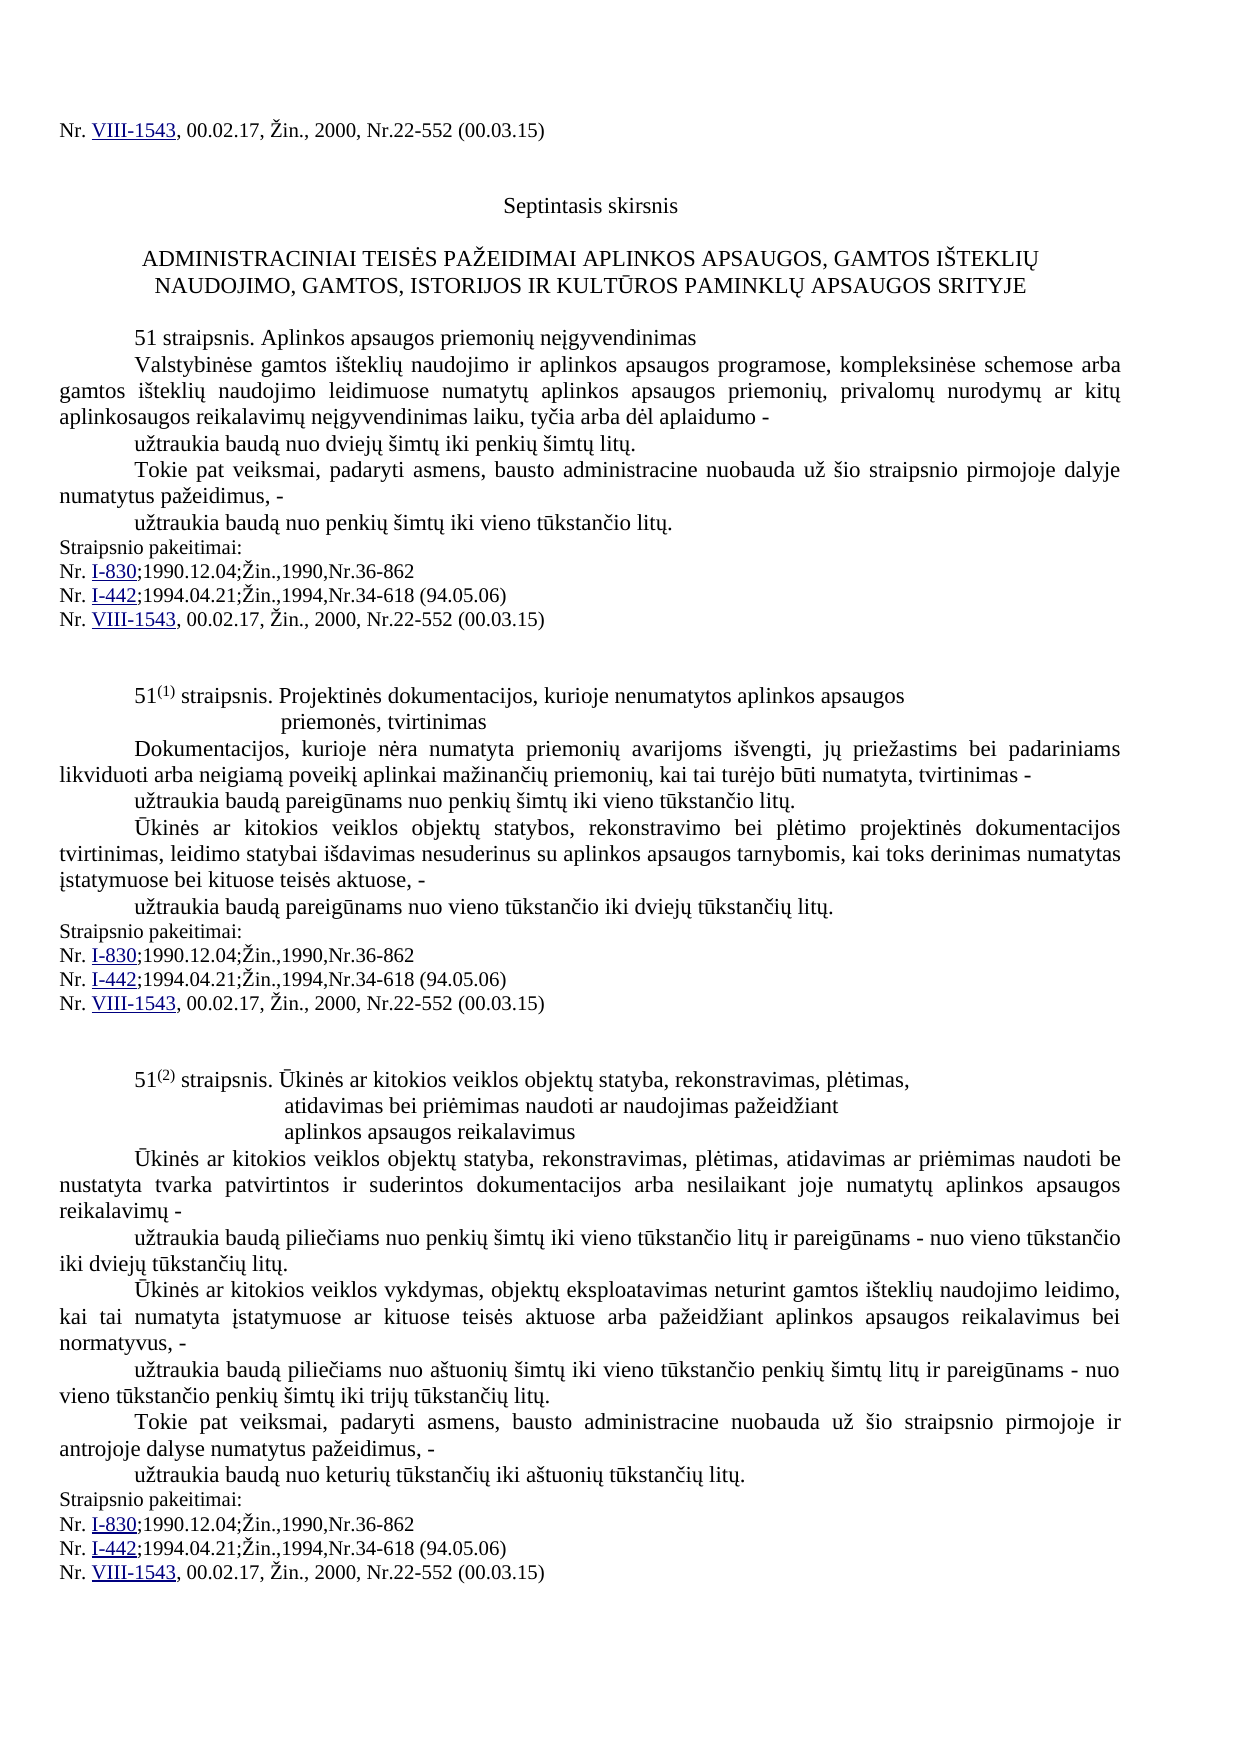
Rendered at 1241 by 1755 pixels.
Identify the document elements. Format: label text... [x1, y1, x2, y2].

text atidavimas bei priėmimas naudoti ar naudojimas pažeidžiant [284, 1092, 1122, 1118]
text NAUDOJIMO, GAMTOS, ISTORIJOS IR KULTŪROS PAMINKLŲ APSAUGOS SRITYJE [59, 272, 1122, 298]
text ADMINISTRACINIAI TEISĖS PAŽEIDIMAI APLINKOS APSAUGOS, GAMTOS IŠTEKLIŲ [59, 245, 1122, 272]
text Nr. I-830;1990.12.04;Žin.,1990,Nr.36-862 [59, 559, 1122, 583]
text Nr. VIII-1543, 00.02.17, Žin., 2000, Nr.22-552 (00.03.15) [59, 991, 1122, 1015]
text Straipsnio pakeitimai: [59, 535, 1122, 559]
text 51 straipsnis. Aplinkos apsaugos priemonių neįgyvendinimas [59, 324, 1122, 351]
text užtraukia baudą piliečiams nuo aštuonių šimtų iki vieno tūkstančio penkių šimtų litų ir pareigūnams - nuo vieno tūkstančio penkių šimtų iki trijų tūkstančių litų. [59, 1356, 1122, 1408]
text Tokie pat veiksmai, padaryti asmens, bausto administracine nuobauda už šio straipsnio pirmojoje ir antrojoje dalyse numatytus pažeidimus, - [59, 1408, 1122, 1461]
text Nr. I-442;1994.04.21;Žin.,1994,Nr.34-618 (94.05.06) [59, 583, 1122, 607]
text užtraukia baudą pareigūnams nuo vieno tūkstančio iki dviejų tūkstančių litų. [59, 893, 1122, 919]
text Nr. I-830;1990.12.04;Žin.,1990,Nr.36-862 [59, 943, 1122, 967]
text Nr. VIII-1543, 00.02.17, Žin., 2000, Nr.22-552 (00.03.15) [59, 1559, 1122, 1584]
text aplinkos apsaugos reikalavimus [284, 1118, 1122, 1145]
text užtraukia baudą nuo keturių tūkstančių iki aštuonių tūkstančių litų. [59, 1461, 1122, 1487]
text Nr. VIII-1543, 00.02.17, Žin., 2000, Nr.22-552 (00.03.15) [59, 607, 1122, 631]
text Tokie pat veiksmai, padaryti asmens, bausto administracine nuobauda už šio straipsnio pirmojoje dalyje numatytus pažeidimus, - [59, 456, 1122, 509]
text Nr. I-442;1994.04.21;Žin.,1994,Nr.34-618 (94.05.06) [59, 1536, 1122, 1559]
text užtraukia baudą nuo penkių šimtų iki vieno tūkstančio litų. [59, 509, 1122, 535]
text Ūkinės ar kitokios veiklos objektų statyba, rekonstravimas, plėtimas, atidavimas ar priėmimas naudoti be nustatyta tvarka patvirtintos ir suderintos dokumentacijos arba nesilaikant joje numatytų aplinkos apsaugos reikalavimų - [59, 1145, 1122, 1224]
text Ūkinės ar kitokios veiklos objektų statybos, rekonstravimo bei plėtimo projektinės dokumentacijos tvirtinimas, leidimo statybai išdavimas nesuderinus su aplinkos apsaugos tarnybomis, kai toks derinimas numatytas įstatymuose bei kituose teisės aktuose, - [59, 814, 1122, 893]
text Nr. I-442;1994.04.21;Žin.,1994,Nr.34-618 (94.05.06) [59, 967, 1122, 991]
text užtraukia baudą nuo dviejų šimtų iki penkių šimtų litų. [59, 430, 1122, 456]
text 51(2) straipsnis. Ūkinės ar kitokios veiklos objektų statyba, rekonstravimas, plėtimas, [134, 1066, 1122, 1092]
text Straipsnio pakeitimai: [59, 1487, 1122, 1511]
text Valstybinėse gamtos išteklių naudojimo ir aplinkos apsaugos programose, kompleksinėse schemose arba gamtos išteklių naudojimo leidimuose numatytų aplinkos apsaugos priemonių, privalomų nurodymų ar kitų aplinkosaugos reikalavimų neįgyvendinimas laiku, tyčia arba dėl aplaidumo - [59, 351, 1122, 430]
text 51(1) straipsnis. Projektinės dokumentacijos, kurioje nenumatytos aplinkos apsaugos [134, 682, 1122, 708]
text Septintasis skirsnis [59, 193, 1122, 219]
text užtraukia baudą pareigūnams nuo penkių šimtų iki vieno tūkstančio litų. [59, 787, 1122, 814]
text Ūkinės ar kitokios veiklos vykdymas, objektų eksploatavimas neturint gamtos išteklių naudojimo leidimo, kai tai numatyta įstatymuose ar kituose teisės aktuose arba pažeidžiant aplinkos apsaugos reikalavimus bei normatyvus, - [59, 1277, 1122, 1356]
text Nr. I-830;1990.12.04;Žin.,1990,Nr.36-862 [59, 1511, 1122, 1536]
text Nr. VIII-1543, 00.02.17, Žin., 2000, Nr.22-552 (00.03.15) [59, 118, 1122, 142]
text Dokumentacijos, kurioje nėra numatyta priemonių avarijoms išvengti, jų priežastims bei padariniams likviduoti arba neigiamą poveikį aplinkai mažinančių priemonių, kai tai turėjo būti numatyta, tvirtinimas - [59, 734, 1122, 787]
text Straipsnio pakeitimai: [59, 919, 1122, 943]
text priemonės, tvirtinimas [281, 708, 1122, 734]
text užtraukia baudą piliečiams nuo penkių šimtų iki vieno tūkstančio litų ir pareigūnams - nuo vieno tūkstančio iki dviejų tūkstančių litų. [59, 1224, 1122, 1277]
